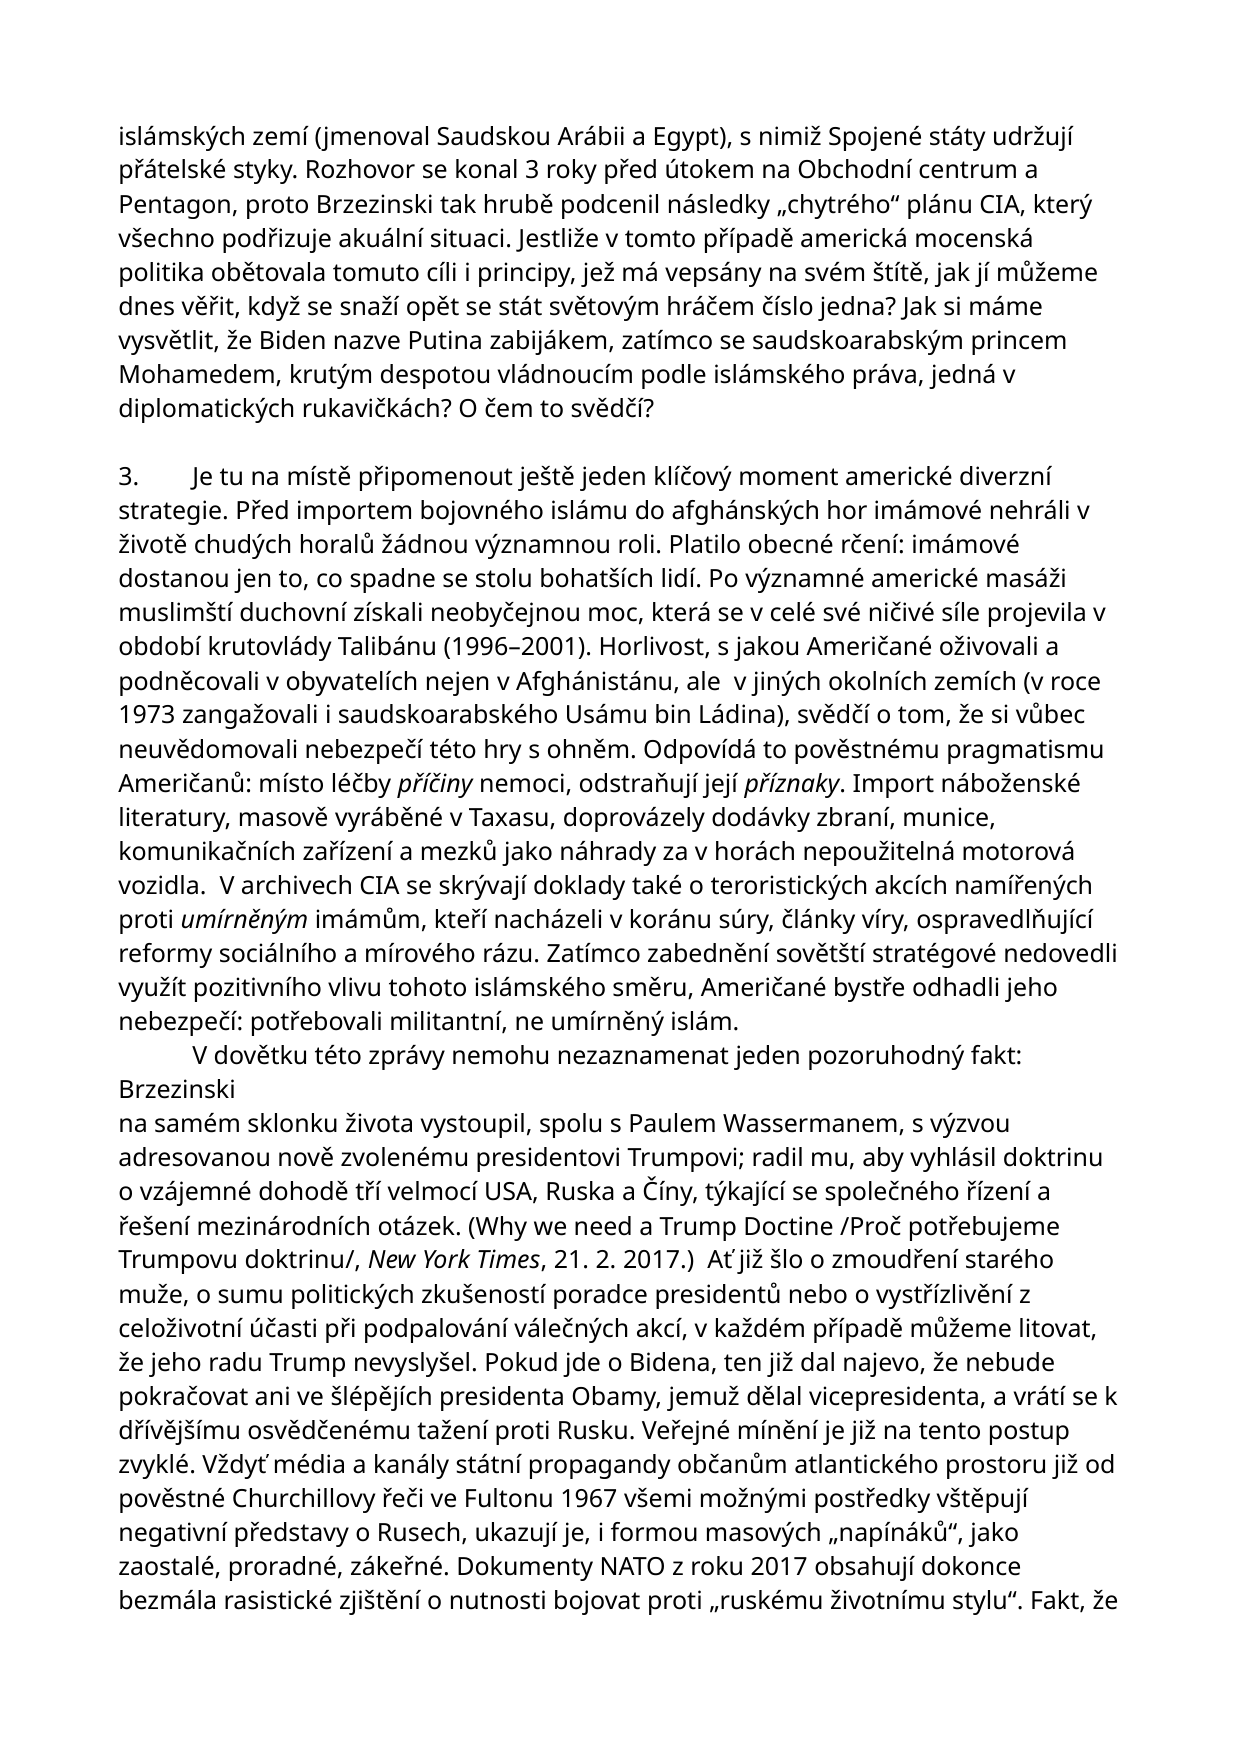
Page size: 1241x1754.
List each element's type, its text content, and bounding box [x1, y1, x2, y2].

text 3. Je tu na místě připomenout ještě jeden klíčový moment americké diverzní strategie. Před importem bojovného islámu do afghánských hor imámové nehráli v životě chudých horalů žádnou významnou roli. Platilo obecné rčení: imámové dostanou jen to, co spadne se stolu bohatších lidí. Po významné americké masáži muslimští duchovní získali neobyčejnou moc, která se v celé své ničivé síle projevila v období krutovlády Talibánu (1996–2001). Horlivost, s jakou Američané oživovali a podněcovali v obyvatelích nejen v Afghánistánu, ale v jiných okolních zemích (v roce 1973 zangažovali i saudskoarabského Usámu bin Ládina), svědčí o tom, že si vůbec neuvědomovali nebezpečí této hry s ohněm. Odpovídá to pověstnému pragmatismu Američanů: místo léčby příčiny nemoci, odstraňují její příznaky. Import náboženské literatury, masově vyráběné v Taxasu, doprovázely dodávky zbraní, munice, komunikačních zařízení a mezků jako náhrady za v horách nepoužitelná motorová vozidla. V archivech CIA se skrývají doklady také o teroristických akcích namířených proti umírněným imámům, kteří nacházeli v koránu súry, články víry, ospravedlňující reformy sociálního a mírového rázu. Zatímco zabednění sovětští stratégové nedovedli využít pozitivního vlivu tohoto islámského směru, Američané bystře odhadli jeho nebezpečí: potřebovali militantní, ne umírněný islám. [118, 425, 1122, 1038]
text islámských zemí (jmenoval Saudskou Arábii a Egypt), s nimiž Spojené státy udržují přátelské styky. Rozhovor se konal 3 roky před útokem na Obchodní centrum a Pentagon, proto Brzezinski tak hrubě podcenil následky „chytrého“ plánu CIA, který všechno podřizuje akuální situaci. Jestliže v tomto případě americká mocenská politika obětovala tomuto cíli i principy, jež má vepsány na svém štítě, jak jí můžeme dnes věřit, když se snaží opět se stát světovým hráčem číslo jedna? Jak si máme vysvětlit, že Biden nazve Putina zabijákem, zatímco se saudskoarabským princem Mohamedem, krutým despotou vládnoucím podle islámského práva, jedná v diplomatických rukavičkách? O čem to svědčí? [118, 118, 1122, 425]
text V dovětku této zprávy nemohu nezaznamenat jeden pozoruhodný fakt: Brzezinski [118, 1038, 1122, 1106]
text na samém sklonku života vystoupil, spolu s Paulem Wassermanem, s výzvou adresovanou nově zvolenému presidentovi Trumpovi; radil mu, aby vyhlásil doktrinu o vzájemné dohodě tří velmocí USA, Ruska a Číny, týkající se společného řízení a řešení mezinárodních otázek. (Why we need a Trump Doctine /Proč potřebujeme Trumpovu doktrinu/, New York Times, 21. 2. 2017.) Ať již šlo o zmoudření starého muže, o sumu politických zkušeností poradce presidentů nebo o vystřízlivění z celoživotní účasti při podpalování válečných akcí, v každém případě můžeme litovat, že jeho radu Trump nevyslyšel. Pokud jde o Bidena, ten již dal najevo, že nebude pokračovat ani ve šlépějích presidenta Obamy, jemuž dělal vicepresidenta, a vrátí se k dřívějšímu osvědčenému tažení proti Rusku. Veřejné mínění je již na tento postup zvyklé. Vždyť média a kanály státní propagandy občanům atlantického prostoru již od pověstné Churchillovy řeči ve Fultonu 1967 všemi možnými postředky vštěpují negativní představy o Rusech, ukazují je, i formou masových „napínáků“, jako zaostalé, proradné, zákeřné. Dokumenty NATO z roku 2017 obsahují dokonce bezmála rasistické zjištění o nutnosti bojovat proti „ruskému životnímu stylu“. Fakt, že [118, 1106, 1122, 1617]
